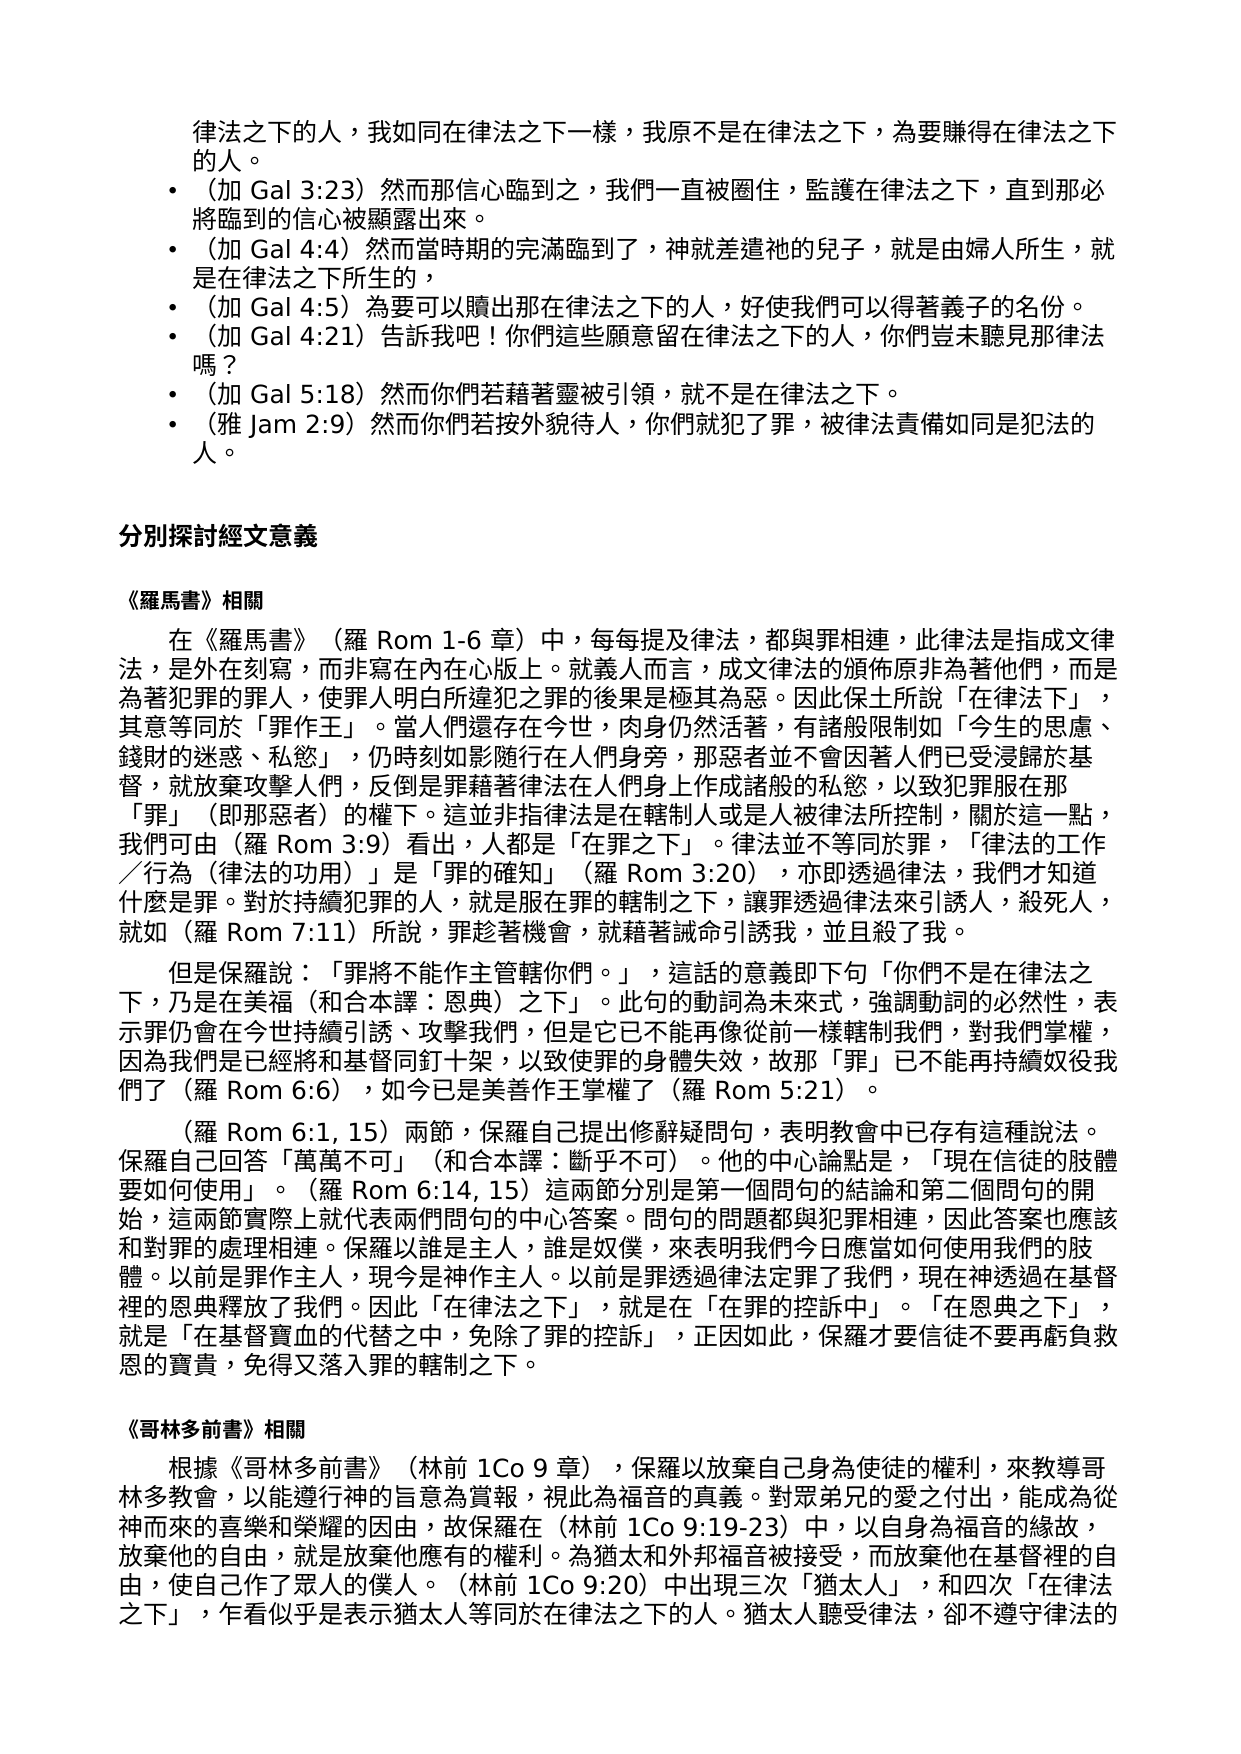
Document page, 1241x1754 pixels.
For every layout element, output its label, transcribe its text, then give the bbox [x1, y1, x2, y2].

list 律法之下的人，我如同在律法之下一樣，我原不是在律法之下，為要賺得在律法之下的人。 [177, 118, 1122, 176]
list （加 Gal 4:21）告訴我吧！你們這些願意留在律法之下的人，你們豈未聽見那律法嗎？ [177, 322, 1122, 381]
text 根據《哥林多前書》（林前 1Co 9 章），保羅以放棄自己身為使徒的權利，來教導哥林多教會，以能遵行神的旨意為賞報，視此為福音的真義。對眾弟兄的愛之付出，能成為從神而來的喜樂和榮耀的因由，故保羅在（林前 1Co 9:19-23）中，以自身為福音的緣故，放棄他的自由，就是放棄他應有的權利。為猶太和外邦福音被接受，而放棄他在基督裡的自由，使自己作了眾人的僕人。（林前 1Co 9:20）中出現三次「猶太人」，和四次「在律法之下」，乍看似乎是表示猶太人等同於在律法之下的人。猶太人聽受律法，卻不遵守律法的 [118, 1454, 1122, 1629]
subtitle 《羅馬書》相關 [118, 589, 1122, 613]
subtitle 《哥林多前書》相關 [118, 1418, 1122, 1442]
list （雅 Jam 2:9）然而你們若按外貌待人，你們就犯了罪，被律法責備如同是犯法的人。 [177, 410, 1122, 468]
list （加 Gal 4:4）然而當時期的完滿臨到了，神就差遣祂的兒子，就是由婦人所生，就是在律法之下所生的， [177, 235, 1122, 293]
subtitle 分別探討經文意義 [118, 523, 1122, 552]
text 在《羅馬書》（羅 Rom 1-6 章）中，每每提及律法，都與罪相連，此律法是指成文律法，是外在刻寫，而非寫在內在心版上。就義人而言，成文律法的頒佈原非為著他們，而是為著犯罪的罪人，使罪人明白所違犯之罪的後果是極其為惡。因此保土所說「在律法下」，其意等同於「罪作王」。當人們還存在今世，肉身仍然活著，有諸般限制如「今生的思慮、錢財的迷惑、私慾」，仍時刻如影随行在人們身旁，那惡者並不會因著人們已受浸歸於基督，就放棄攻擊人們，反倒是罪藉著律法在人們身上作成諸般的私慾，以致犯罪服在那「罪」（即那惡者）的權下。這並非指律法是在轄制人或是人被律法所控制，關於這一點，我們可由（羅 Rom 3:9）看出，人都是「在罪之下」。律法並不等同於罪，「律法的工作／行為（律法的功用）」是「罪的確知」（羅 Rom 3:20），亦即透過律法，我們才知道什麼是罪。對於持續犯罪的人，就是服在罪的轄制之下，讓罪透過律法來引誘人，殺死人，就如（羅 Rom 7:11）所說，罪趁著機會，就藉著誡命引誘我，並且殺了我。 [118, 626, 1122, 947]
text 但是保羅說：「罪將不能作主管轄你們。」，這話的意義即下句「你們不是在律法之下，乃是在美福（和合本譯：恩典）之下」。此句的動詞為未來式，強調動詞的必然性，表示罪仍會在今世持續引誘、攻擊我們，但是它已不能再像從前一樣轄制我們，對我們掌權，因為我們是已經將和基督同釘十架，以致使罪的身體失效，故那「罪」已不能再持續奴役我們了（羅 Rom 6:6），如今已是美善作王掌權了（羅 Rom 5:21）。 [118, 959, 1122, 1105]
list （加 Gal 5:18）然而你們若藉著靈被引領，就不是在律法之下。 [177, 381, 1122, 410]
text （羅 Rom 6:1, 15）兩節，保羅自己提出修辭疑問句，表明教會中已存有這種說法。保羅自己回答「萬萬不可」（和合本譯：斷乎不可）。他的中心論點是，「現在信徒的肢體要如何使用」。（羅 Rom 6:14, 15）這兩節分別是第一個問句的結論和第二個問句的開始，這兩節實際上就代表兩們問句的中心答案。問句的問題都與犯罪相連，因此答案也應該和對罪的處理相連。保羅以誰是主人，誰是奴僕，來表明我們今日應當如何使用我們的肢體。以前是罪作主人，現今是神作主人。以前是罪透過律法定罪了我們，現在神透過在基督裡的恩典釋放了我們。因此「在律法之下」，就是在「在罪的控訴中」。「在恩典之下」，就是「在基督寶血的代替之中，免除了罪的控訴」，正因如此，保羅才要信徒不要再虧負救恩的寶貴，免得又落入罪的轄制之下。 [118, 1118, 1122, 1380]
list （加 Gal 3:23）然而那信心臨到之，我們一直被圈住，監護在律法之下，直到那必將臨到的信心被顯露出來。 [177, 176, 1122, 235]
list （加 Gal 4:5）為要可以贖出那在律法之下的人，好使我們可以得著義子的名份。 [177, 293, 1122, 322]
